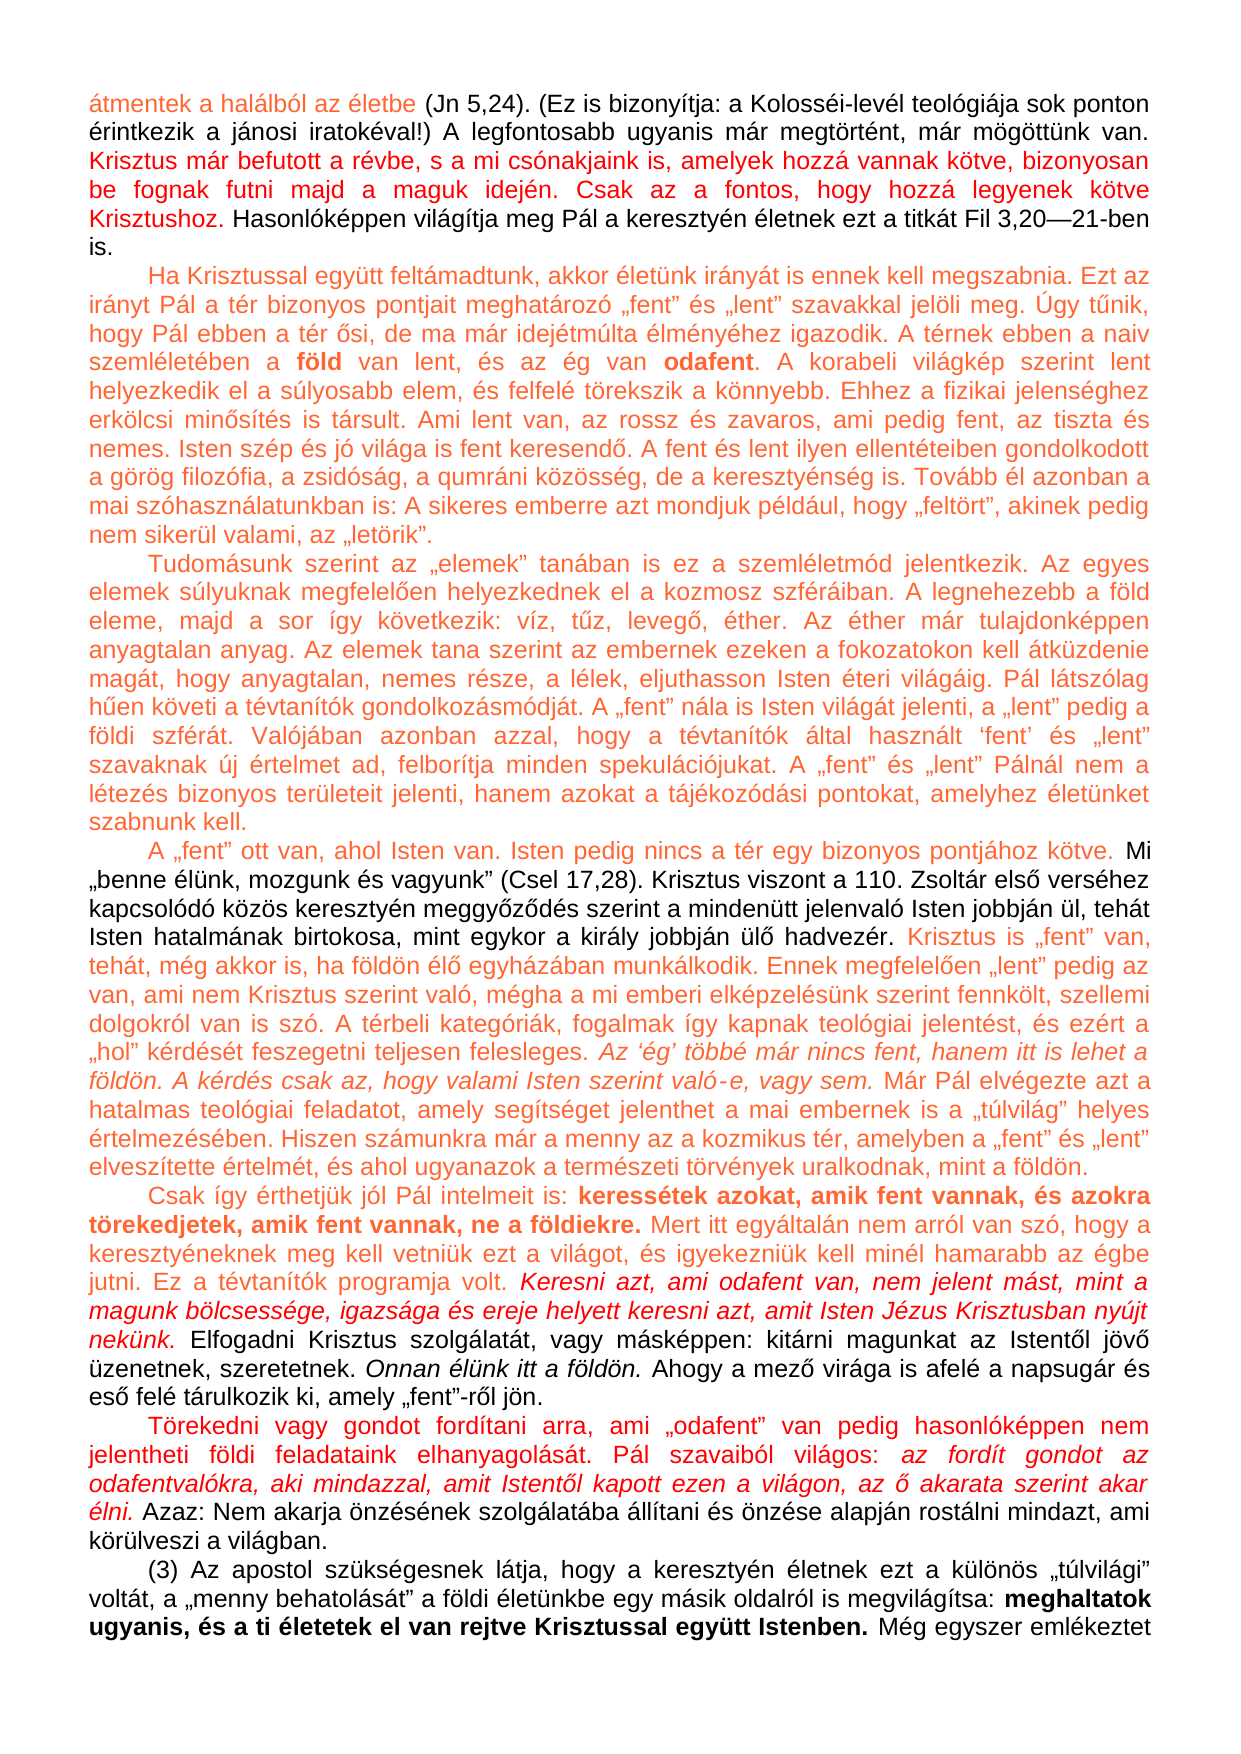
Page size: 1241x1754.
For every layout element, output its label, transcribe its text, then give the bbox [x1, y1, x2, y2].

text Ha Krisztussal együtt feltámadtunk, akkor életünk irányát is ennek kell megszabnia. Ezt az irányt Pál a tér bizonyos pontjait meghatározó „fent” és „lent” szavakkal jelöli meg. Úgy tűnik, hogy Pál ebben a tér ősi, de ma már idejétmúlta élményéhez igazodik. A térnek ebben a naiv szemléletében a föld van lent, és az ég van odafent. A korabeli világkép szerint lent helyezkedik el a súlyosabb elem, és felfelé törekszik a könnyebb. Ehhez a fizikai jelenséghez erkölcsi minősítés is társult. Ami lent van, az rossz és zavaros, ami pedig fent, az tiszta és nemes. Isten szép és jó világa is fent keresendő. A fent és lent ilyen ellentéteiben gondolkodott a görög filozófia, a zsidóság, a qumráni közösség, de a keresztyénség is. Tovább él azonban a mai szóhasználatunkban is: A sikeres emberre azt mondjuk például, hogy „feltört”, akinek pedig nem sikerül valami, az „letörik”. [88, 261, 1152, 548]
text (3) Az apostol szükségesnek látja, hogy a keresztyén életnek ezt a különös „túlvilági” voltát, a „menny behatolását” a földi életünkbe egy másik oldalról is megvilágítsa: meghaltatok ugyanis, és a ti életetek el van rejtve Krisztussal együtt Istenben. Még egyszer emlékeztet [88, 1555, 1152, 1641]
text Csak így érthetjük jól Pál intelmeit is: keressétek azokat, amik fent vannak, és azokra törekedjetek, amik fent vannak, ne a földiekre. Mert itt egyáltalán nem arról van szó, hogy a keresztyéneknek meg kell vetniük ezt a világot, és igyekezniük kell minél hamarabb az égbe jutni. Ez a tévtanítók programja volt. Keresni azt, ami odafent van, nem jelent mást, mint a magunk bölcsessége, igazsága és ereje helyett keresni azt, amit Isten Jézus Krisztusban nyújt nekünk. Elfogadni Krisztus szolgálatát, vagy másképpen: kitárni magunkat az Istentől jövő üzenetnek, szeretetnek. Onnan élünk itt a földön. Ahogy a mező virága is afelé a napsugár és eső felé tárulkozik ki, amely „fent”-ről jön. [88, 1181, 1152, 1411]
text Tudomásunk szerint az „elemek” tanában is ez a szemléletmód jelentkezik. Az egyes elemek súlyuknak megfelelően helyezkednek el a kozmosz szféráiban. A legnehezebb a föld eleme, majd a sor így következik: víz, tűz, levegő, éther. Az éther már tulajdonképpen anyagtalan anyag. Az elemek tana szerint az embernek ezeken a fokozatokon kell átküzdenie magát, hogy anyagtalan, nemes része, a lélek, eljuthasson Isten éteri világáig. Pál látszólag hűen követi a tévtanítók gondolkozásmódját. A „fent” nála is Isten világát jelenti, a „lent” pedig a földi szférát. Valójában azonban azzal, hogy a tévtanítók által használt ‘fent’ és „lent” szavaknak új értelmet ad, felborítja minden spekulációjukat. A „fent” és „lent” Pálnál nem a létezés bizonyos területeit jelenti, hanem azokat a tájékozódási pontokat, amelyhez életünket szabnunk kell. [88, 548, 1152, 836]
text A „fent” ott van, ahol Isten van. Isten pedig nincs a tér egy bizonyos pontjához kötve. Mi „benne élünk, mozgunk és vagyunk” (Csel 17,28). Krisztus viszont a 110. Zsoltár első verséhez kapcsolódó közös keresztyén meggyőződés szerint a mindenütt jelenvaló Isten jobbján ül, tehát Isten hatalmának birtokosa, mint egykor a király jobbján ülő hadvezér. Krisztus is „fent” van, tehát, még akkor is, ha földön élő egyházában munkálkodik. Ennek megfelelően „lent” pedig az van, ami nem Krisztus szerint való, mégha a mi emberi elképzelésünk szerint fennkölt, szellemi dolgokról van is szó. A térbeli kategóriák, fogalmak így kapnak teológiai jelentést, és ezért a „hol” kérdését feszegetni teljesen felesleges. Az ‘ég’ többé már nincs fent, hanem itt is lehet a földön. A kérdés csak az, hogy valami Isten szerint való‑e, vagy sem. Már Pál elvégezte azt a hatalmas teológiai feladatot, amely segítséget jelenthet a mai embernek is a „túlvilág” helyes értelmezésében. Hiszen számunkra már a menny az a kozmikus tér, amelyben a „fent” és „lent” elveszítette értelmét, és ahol ugyanazok a természeti törvények uralkodnak, mint a földön. [88, 836, 1152, 1181]
text Törekedni vagy gondot fordítani arra, ami „odafent” van pedig hasonlóképpen nem jelentheti földi feladataink elhanyagolását. Pál szavaiból világos: az fordít gondot az odafentvalókra, aki mindazzal, amit Istentől kapott ezen a világon, az ő akarata szerint akar élni. Azaz: Nem akarja önzésének szolgálatába állítani és önzése alapján rostálni mindazt, ami körülveszi a világban. [88, 1411, 1152, 1555]
text átmentek a halálból az életbe (Jn 5,24). (Ez is bizonyítja: a Kolosséi-levél teológiája sok ponton érintkezik a jánosi iratokéval!) A legfontosabb ugyanis már megtörtént, már mögöttünk van. Krisztus már befutott a révbe, s a mi csónakjaink is, amelyek hozzá vannak kötve, bizonyosan be fognak futni majd a maguk idején. Csak az a fontos, hogy hozzá legyenek kötve Krisztushoz. Hasonlóképpen világítja meg Pál a keresztyén életnek ezt a titkát Fil 3,20―21-ben is. [88, 88, 1152, 261]
